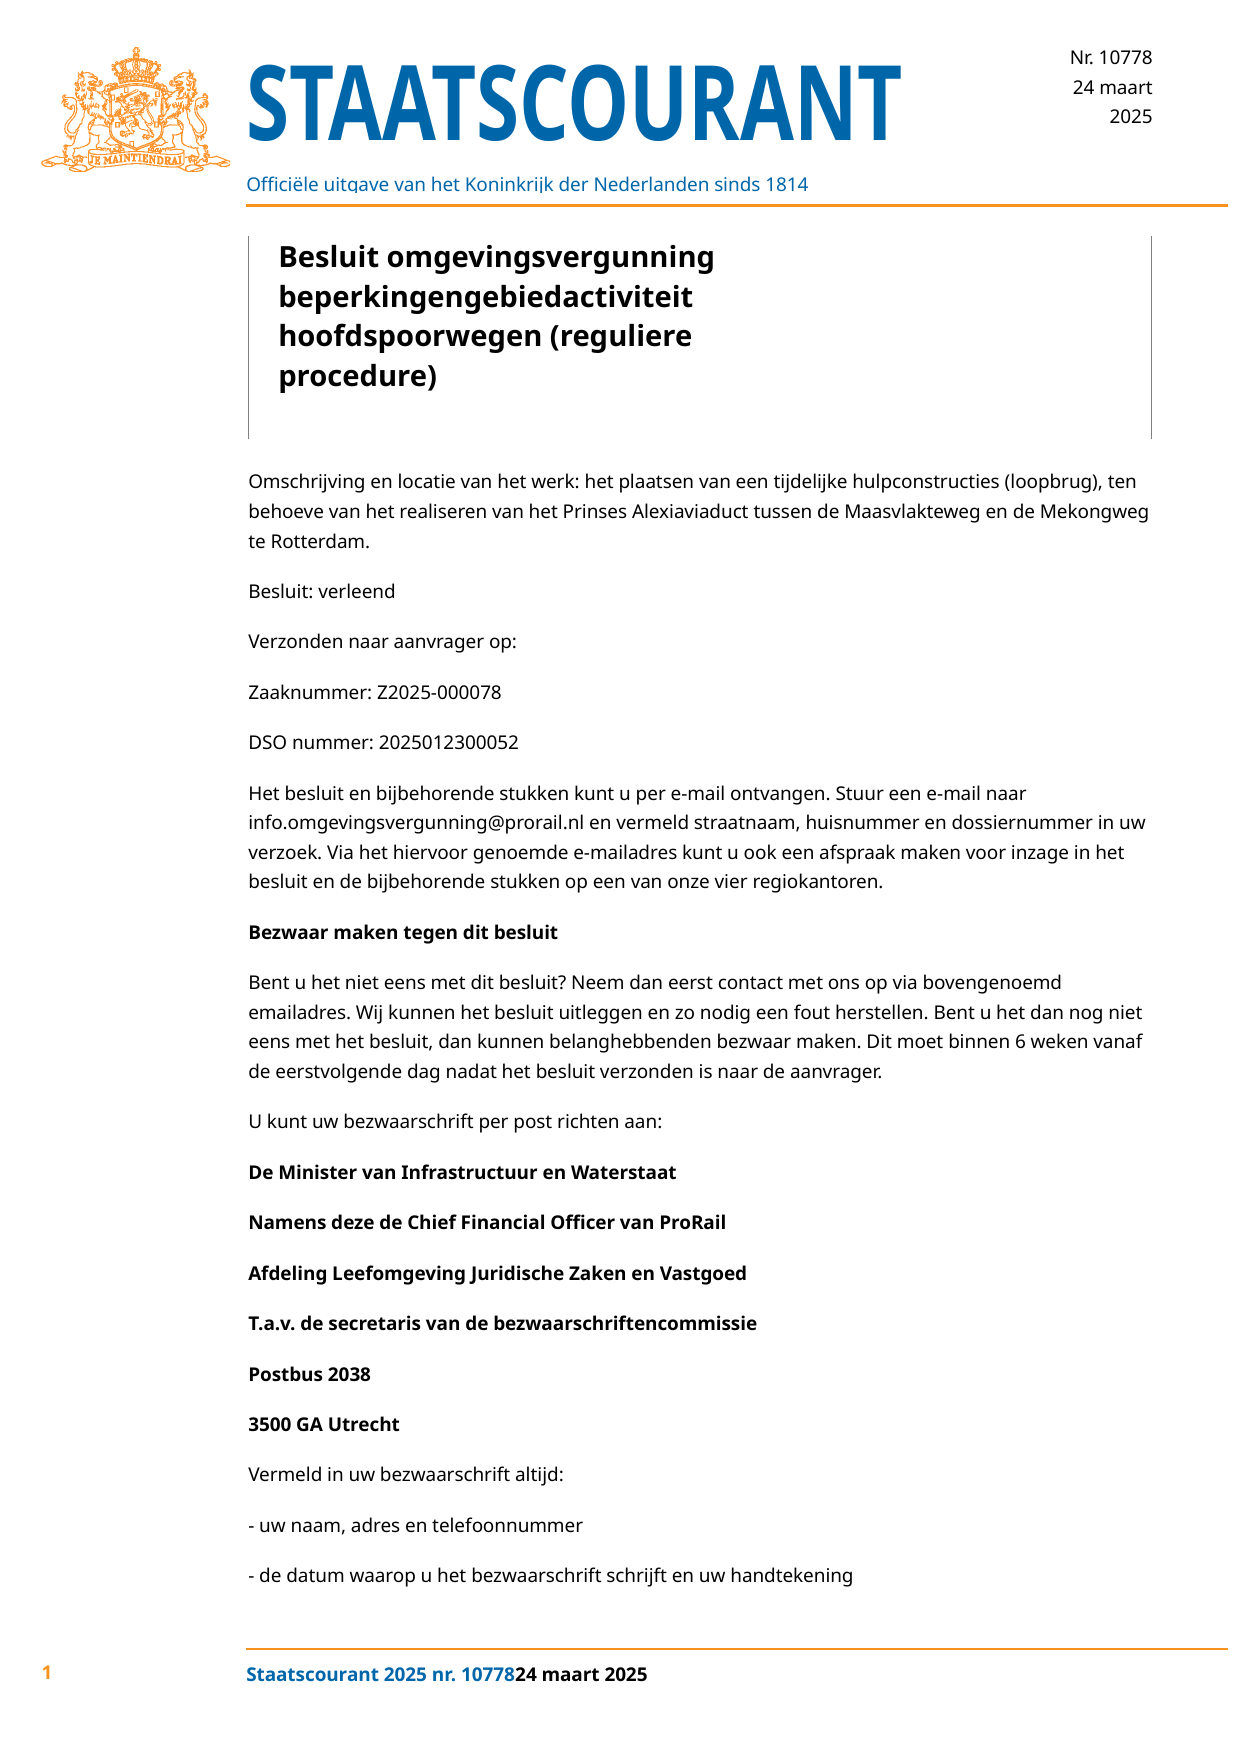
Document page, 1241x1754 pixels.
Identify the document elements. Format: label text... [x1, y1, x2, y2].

text DSO nummer: 2025012300052 [248, 729, 1152, 755]
text Zaaknummer: Z2025-000078 [248, 679, 1152, 705]
text 3500 GA Utrecht [248, 1411, 1152, 1437]
picture [41, 47, 231, 172]
text - de datum waarop u het bezwaarschrift schrijft en uw handtekening [248, 1562, 1152, 1588]
text Besluit: verleend [248, 578, 1152, 604]
text - uw naam, adres en telefoonnummer [248, 1512, 1152, 1538]
text Verzonden naar aanvrager op: [248, 629, 1152, 654]
text Vermeld in uw bezwaarschrift altijd: [248, 1462, 1152, 1487]
table_header [850, 236, 912, 413]
text Bent u het niet eens met dit besluit? Neem dan eerst contact met ons op via bovengenoemd emailadres. Wij kunnen het besluit uitleggen en zo nodig een fout herstellen. Bent u het dan nog niet eens met het besluit, dan kunnen belanghebbenden bezwaar maken. Dit moet binnen 6 weken vanaf de eerstvolgende dag nadat het besluit verzonden is naar de aanvrager. [248, 969, 1152, 1084]
text Het besluit en bijbehorende stukken kunt u per e-mail ontvangen. Stuur een e-mail naar info.omgevingsvergunning@prorail.nl en vermeld straatnaam, huisnummer en dossiernummer in uw verzoek. Via het hiervoor genoemde e-mailadres kunt u ook een afspraak maken voor inzage in het besluit en de bijbehorende stukken op een van onze vier regiokantoren. [248, 780, 1152, 894]
text T.a.v. de secretaris van de bezwaarschriftencommissie [248, 1310, 1152, 1336]
text Namens deze de Chief Financial Officer van ProRail [248, 1209, 1152, 1235]
table_header [850, 414, 1151, 439]
text Afdeling Leefomgeving Juridische Zaken en Vastgoed [248, 1260, 1152, 1286]
text U kunt uw bezwaarschrift per post richten aan: [248, 1109, 1152, 1134]
text Postbus 2038 [248, 1361, 1152, 1386]
picture [912, 236, 1090, 414]
text De Minister van Infrastructuur en Waterstaat [248, 1159, 1152, 1185]
table_header [1090, 236, 1151, 413]
text Bezwaar maken tegen dit besluit [248, 919, 1152, 945]
table_header Besluit omgevingsvergunning beperkingengebiedactiviteit hoofdspoorwegen (reguliere procedure) [249, 236, 850, 439]
text Omschrijving en locatie van het werk: het plaatsen van een tijdelijke hulpconstructies (loopbrug), ten behoeve van het realiseren van het Prinses Alexiaviaduct tussen de Maasvlakteweg en de Mekongweg te Rotterdam. [248, 469, 1152, 553]
